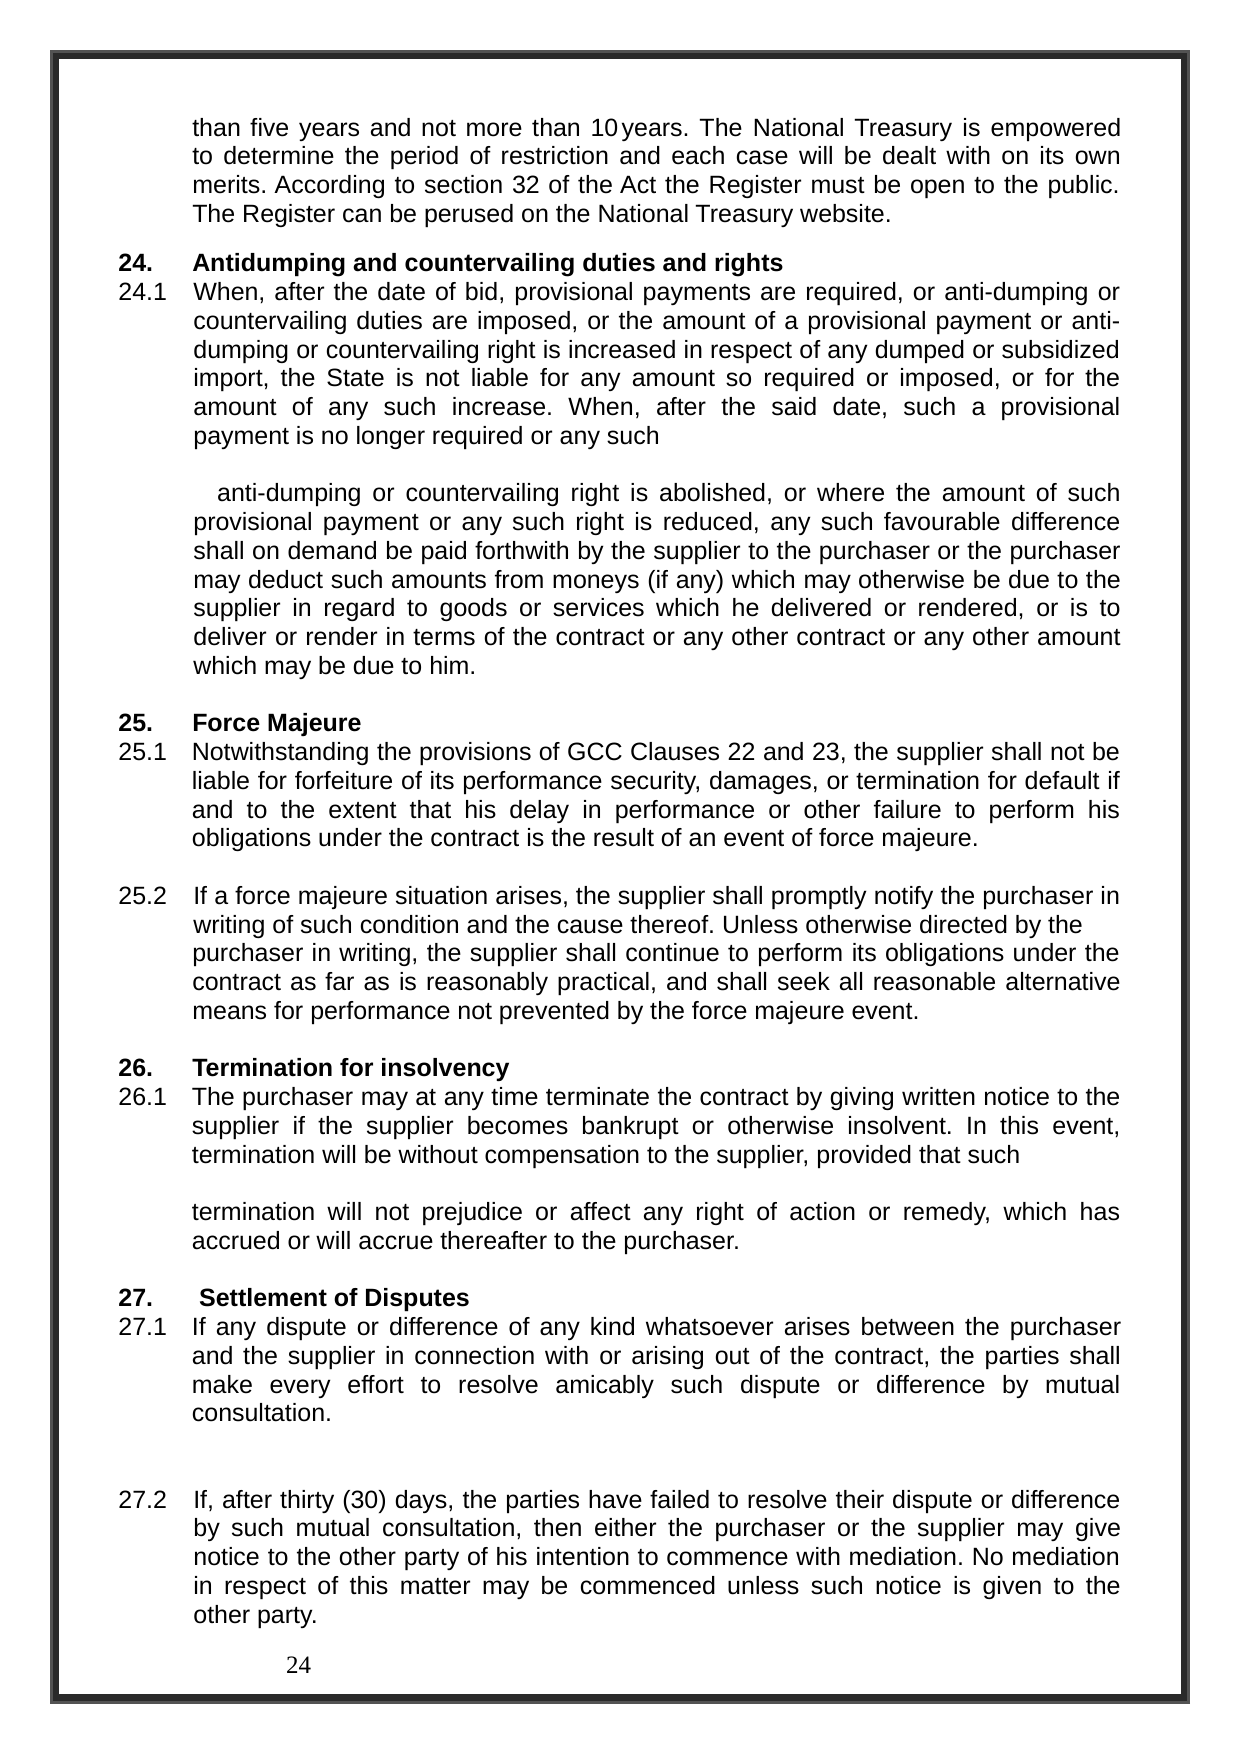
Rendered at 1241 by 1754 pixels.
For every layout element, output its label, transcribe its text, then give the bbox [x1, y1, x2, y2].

text 25. Force Majeure [118, 708, 1122, 737]
text than five years and not more than 10 years. The National Treasury is empowered to determine the period of restriction and each case will be dealt with on its own merits. According to section 32 of the Act the Register must be open to the public. The Register can be perused on the National Treasury website. [124, 112, 1122, 227]
text 26.1 The purchaser may at any time terminate the contract by giving written notice to the supplier if the supplier becomes bankrupt or otherwise insolvent. In this event, termination will be without compensation to the supplier, provided that such [118, 1082, 1122, 1168]
text 27. Settlement of Disputes [118, 1283, 1122, 1312]
text 24.1 When, after the date of bid, provisional payments are required, or anti-dumping or countervailing duties are imposed, or the amount of a provisional payment or anti-dumping or countervailing right is increased in respect of any dumped or subsidized import, the State is not liable for any amount so required or imposed, or for the amount of any such increase. When, after the said date, such a provisional payment is no longer required or any such [118, 277, 1122, 449]
text purchaser in writing, the supplier shall continue to perform its obligations under the contract as far as is reasonably practical, and shall seek all reasonable alternative means for performance not prevented by the force majeure event. [192, 938, 1122, 1024]
text 26. Termination for insolvency [118, 1053, 1122, 1082]
text 25.2 If a force majeure situation arises, the supplier shall promptly notify the purchaser in writing of such condition and the cause thereof. Unless otherwise directed by the [118, 881, 1122, 938]
text 27.1 If any dispute or difference of any kind whatsoever arises between the purchaser and the supplier in connection with or arising out of the contract, the parties shall make every effort to resolve amicably such dispute or difference by mutual consultation. [118, 1312, 1122, 1427]
text 25.1 Notwithstanding the provisions of GCC Clauses 22 and 23, the supplier shall not be liable for forfeiture of its performance security, damages, or termination for default if and to the extent that his delay in performance or other failure to perform his obligations under the contract is the result of an event of force majeure. [118, 737, 1122, 852]
text 24. Antidumping and countervailing duties and rights [118, 248, 1122, 277]
text termination will not prejudice or affect any right of action or remedy, which has accrued or will accrue thereafter to the purchaser. [118, 1197, 1122, 1254]
text 27.2 If, after thirty (30) days, the parties have failed to resolve their dispute or difference by such mutual consultation, then either the purchaser or the supplier may give notice to the other party of his intention to commence with mediation. No mediation in respect of this matter may be commenced unless such notice is given to the other party. [118, 1484, 1122, 1628]
text anti-dumping or countervailing right is abolished, or where the amount of such provisional payment or any such right is reduced, any such favourable difference shall on demand be paid forthwith by the supplier to the purchaser or the purchaser may deduct such amounts from moneys (if any) which may otherwise be due to the supplier in regard to goods or services which he delivered or rendered, or is to deliver or render in terms of the contract or any other contract or any other amount which may be due to him. [118, 478, 1122, 679]
